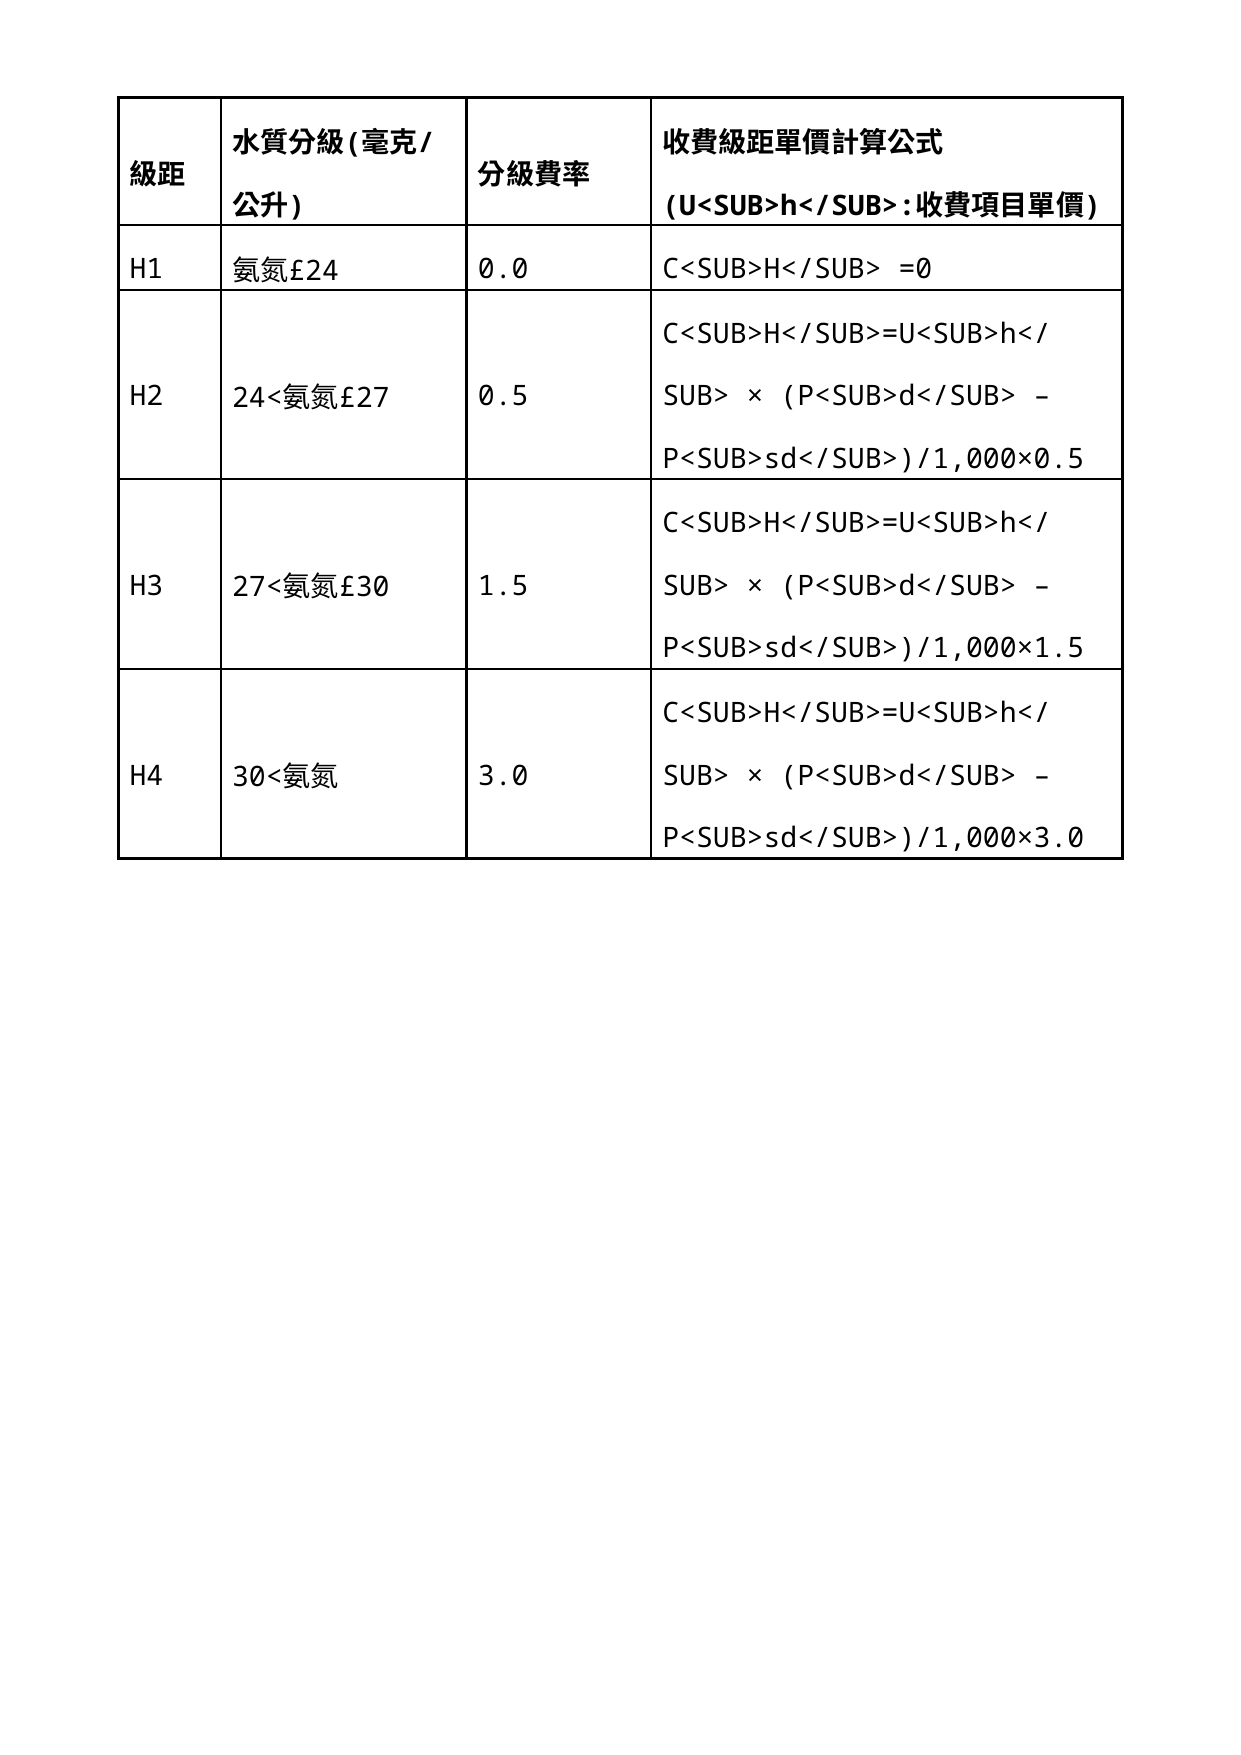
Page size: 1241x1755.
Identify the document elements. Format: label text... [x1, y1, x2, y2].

table_cell C<SUB>H</SUB>=U<SUB>h</SUB> × (P<SUB>d</SUB> – P<SUB>sd</SUB>)/1,000×1.5 [652, 480, 1121, 668]
table_cell 1.5 [468, 480, 650, 668]
table_header 水質分級(毫克/公升) [222, 99, 465, 224]
table_cell 0.5 [468, 291, 650, 478]
table_cell 30<氨氮 [222, 670, 465, 857]
table_cell H1 [120, 226, 220, 288]
table_cell 0.0 [468, 226, 650, 288]
table_cell 24<氨氮£27 [222, 291, 465, 478]
table_cell C<SUB>H</SUB> =0 [652, 226, 1121, 288]
table_cell H2 [120, 291, 220, 478]
table_cell 3.0 [468, 670, 650, 857]
table_cell 氨氮£24 [222, 226, 465, 288]
table_cell H4 [120, 670, 220, 857]
table_cell C<SUB>H</SUB>=U<SUB>h</SUB> × (P<SUB>d</SUB> – P<SUB>sd</SUB>)/1,000×0.5 [652, 291, 1121, 478]
table_cell C<SUB>H</SUB>=U<SUB>h</SUB> × (P<SUB>d</SUB> – P<SUB>sd</SUB>)/1,000×3.0 [652, 670, 1121, 857]
table_cell 27<氨氮£30 [222, 480, 465, 668]
table_header 收費級距單價計算公式(U<SUB>h</SUB>:收費項目單價) [652, 99, 1121, 224]
table_header 級距 [120, 99, 220, 224]
table_cell H3 [120, 480, 220, 668]
table_header 分級費率 [468, 99, 650, 224]
